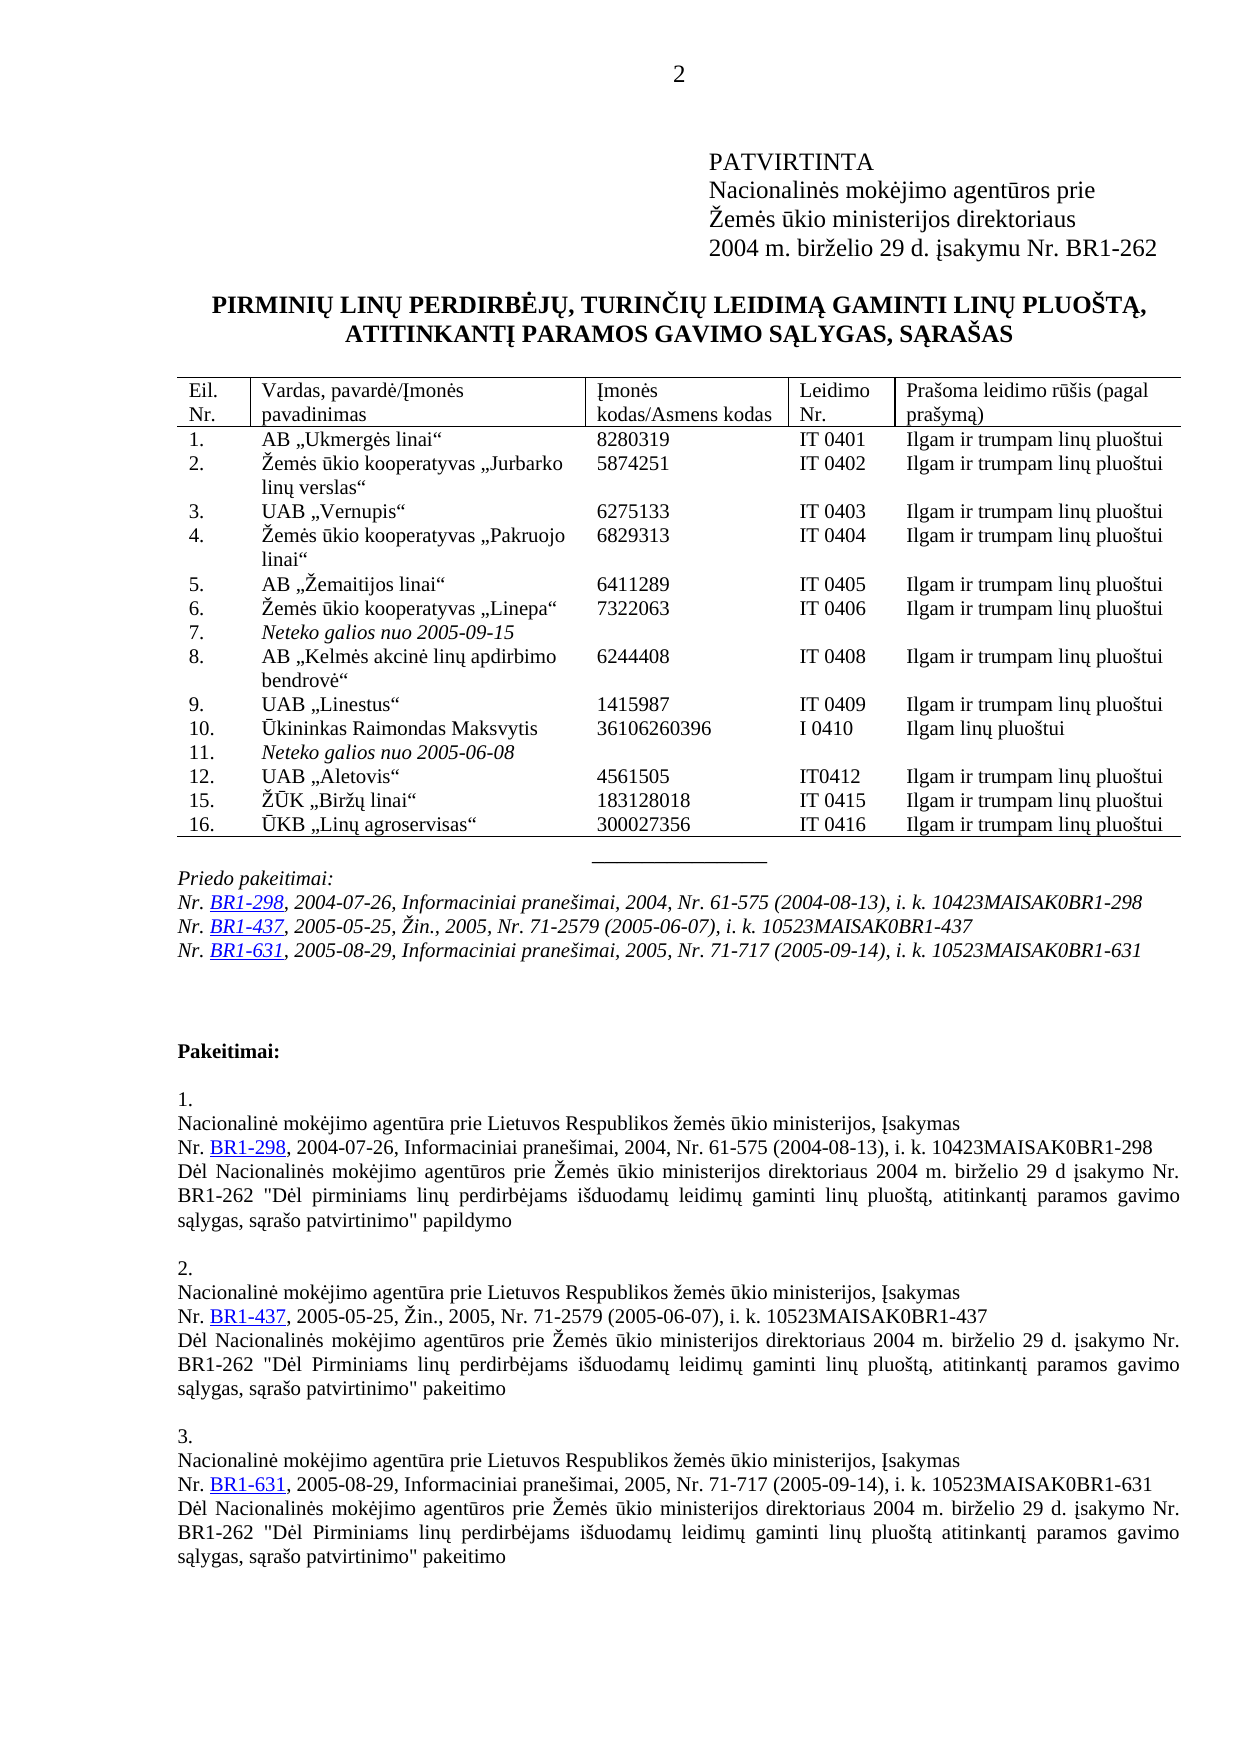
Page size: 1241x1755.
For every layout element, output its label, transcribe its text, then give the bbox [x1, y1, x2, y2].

table_cell I 0410 [788, 716, 895, 740]
text Nacionalinė mokėjimo agentūra prie Lietuvos Respublikos žemės ūkio ministerijos, Įsakymas [177, 1448, 1181, 1472]
table_cell AB „Ukmergės linai“ [250, 427, 585, 451]
table_cell 15. [177, 788, 250, 812]
table_header Vardas, pavardė/Įmonės pavadinimas [251, 378, 585, 426]
table_cell [895, 740, 1181, 764]
table_cell 4. [177, 523, 250, 571]
table_cell 6275133 [585, 499, 788, 523]
table_cell [788, 620, 895, 644]
table_cell 5. [177, 571, 250, 596]
table_cell [895, 620, 1181, 644]
text Nacionalinė mokėjimo agentūra prie Lietuvos Respublikos žemės ūkio ministerijos, Įsakymas [177, 1280, 1181, 1304]
table_cell AB „Kelmės akcinė linų apdirbimo bendrovė“ [250, 644, 585, 692]
table_cell Ilgam linų pluoštui [895, 716, 1181, 740]
table_cell IT 0405 [788, 571, 895, 596]
table_cell 2. [177, 451, 250, 499]
table_cell 1. [177, 427, 250, 451]
table_header Leidimo Nr. [789, 378, 894, 426]
table_cell [585, 740, 788, 764]
table_cell 6244408 [585, 644, 788, 692]
table_cell IT 0409 [788, 692, 895, 716]
table_cell IT 0416 [788, 812, 895, 836]
table_cell 6829313 [585, 523, 788, 571]
table_header Įmonės kodas/Asmens kodas [586, 378, 788, 426]
table_cell IT 0406 [788, 596, 895, 619]
text Žemės ūkio ministerijos direktoriaus [177, 204, 1181, 233]
text Dėl Nacionalinės mokėjimo agentūros prie Žemės ūkio ministerijos direktoriaus 2004 m. birželio 29 d įsakymo Nr. BR1-262 "Dėl pirminiams linų perdirbėjams išduodamų leidimų gaminti linų pluoštą, atitinkantį paramos gavimo sąlygas, sąrašo patvirtinimo" papildymo [177, 1159, 1181, 1232]
table_cell IT 0404 [788, 523, 895, 571]
text Pakeitimai: [177, 1039, 1181, 1063]
table_cell 10. [177, 716, 250, 740]
table_cell Žemės ūkio kooperatyvas „Linepa“ [250, 596, 585, 619]
text 3. [177, 1424, 1181, 1448]
table_cell Ilgam ir trumpam linų pluoštui [895, 644, 1181, 692]
table_cell Ilgam ir trumpam linų pluoštui [895, 451, 1181, 499]
table_cell Ilgam ir trumpam linų pluoštui [895, 499, 1181, 523]
text Nacionalinė mokėjimo agentūra prie Lietuvos Respublikos žemės ūkio ministerijos, Įsakymas [177, 1111, 1181, 1135]
table_cell 8280319 [585, 427, 788, 451]
text Nacionalinės mokėjimo agentūros prie [177, 176, 1181, 204]
text Priedo pakeitimai: [177, 866, 1181, 890]
table_cell UAB „Aletovis“ [250, 764, 585, 788]
table_cell Žemės ūkio kooperatyvas „Jurbarko linų verslas“ [250, 451, 585, 499]
table_cell 7. [177, 620, 250, 644]
table_cell 36106260396 [585, 716, 788, 740]
text 1. [177, 1087, 1181, 1111]
text Nr. BR1-437, 2005-05-25, Žin., 2005, Nr. 71-2579 (2005-06-07), i. k. 10523MAISAK0BR1-437 [177, 914, 1181, 938]
table_cell IT0412 [788, 764, 895, 788]
table_cell 16. [177, 812, 250, 836]
table_cell Neteko galios nuo 2005-09-15 [250, 620, 585, 644]
table_cell Ilgam ir trumpam linų pluoštui [895, 788, 1181, 812]
table_cell 183128018 [585, 788, 788, 812]
text Nr. BR1-437, 2005-05-25, Žin., 2005, Nr. 71-2579 (2005-06-07), i. k. 10523MAISAK0BR1-437 [177, 1304, 1181, 1328]
table_cell ŽŪK „Biržų linai“ [250, 788, 585, 812]
table_cell IT 0401 [788, 427, 895, 451]
text ______________ [177, 837, 1181, 866]
table_cell Ilgam ir trumpam linų pluoštui [895, 571, 1181, 596]
text 2. [177, 1256, 1181, 1280]
text Nr. BR1-298, 2004-07-26, Informaciniai pranešimai, 2004, Nr. 61-575 (2004-08-13), i. k. 10423MAISAK0BR1-298 [177, 1135, 1181, 1159]
table_cell 6411289 [585, 571, 788, 596]
table_cell Ilgam ir trumpam linų pluoštui [895, 523, 1181, 571]
table_cell IT 0403 [788, 499, 895, 523]
table_cell Žemės ūkio kooperatyvas „Pakruojo linai“ [250, 523, 585, 571]
table_cell Ilgam ir trumpam linų pluoštui [895, 427, 1181, 451]
text Nr. BR1-631, 2005-08-29, Informaciniai pranešimai, 2005, Nr. 71-717 (2005-09-14), i. k. 10523MAISAK0BR1-631 [177, 938, 1181, 962]
table_cell Ilgam ir trumpam linų pluoštui [895, 812, 1181, 836]
table_cell 1415987 [585, 692, 788, 716]
table_cell 11. [177, 740, 250, 764]
table_cell Ilgam ir trumpam linų pluoštui [895, 764, 1181, 788]
table_cell 12. [177, 764, 250, 788]
text Dėl Nacionalinės mokėjimo agentūros prie Žemės ūkio ministerijos direktoriaus 2004 m. birželio 29 d. įsakymo Nr. BR1-262 "Dėl Pirminiams linų perdirbėjams išduodamų leidimų gaminti linų pluoštą, atitinkantį paramos gavimo sąlygas, sąrašo patvirtinimo" pakeitimo [177, 1328, 1181, 1400]
table_cell IT 0408 [788, 644, 895, 692]
table_cell UAB „Vernupis“ [250, 499, 585, 523]
text PATVIRTINTA [177, 147, 1181, 176]
table_cell 6. [177, 596, 250, 619]
table_cell ŪKB „Linų agroservisas“ [250, 812, 585, 836]
text 2004 m. birželio 29 d. įsakymu Nr. BR1-262 [177, 233, 1181, 262]
table_cell 3. [177, 499, 250, 523]
table_header Eil. Nr. [177, 378, 250, 426]
table_cell 7322063 [585, 596, 788, 619]
table_cell 4561505 [585, 764, 788, 788]
table_cell [585, 620, 788, 644]
table_cell UAB „Linestus“ [250, 692, 585, 716]
text Nr. BR1-631, 2005-08-29, Informaciniai pranešimai, 2005, Nr. 71-717 (2005-09-14), i. k. 10523MAISAK0BR1-631 [177, 1472, 1181, 1496]
table_cell Ilgam ir trumpam linų pluoštui [895, 596, 1181, 619]
table_cell [788, 740, 895, 764]
table_cell Ilgam ir trumpam linų pluoštui [895, 692, 1181, 716]
table_cell IT 0402 [788, 451, 895, 499]
table_cell IT 0415 [788, 788, 895, 812]
table_cell Ūkininkas Raimondas Maksvytis [250, 716, 585, 740]
table_cell 5874251 [585, 451, 788, 499]
table_header Prašoma leidimo rūšis (pagal prašymą) [896, 378, 1181, 426]
table_cell Neteko galios nuo 2005-06-08 [250, 740, 585, 764]
table_cell 300027356 [585, 812, 788, 836]
text Dėl Nacionalinės mokėjimo agentūros prie Žemės ūkio ministerijos direktoriaus 2004 m. birželio 29 d. įsakymo Nr. BR1-262 "Dėl Pirminiams linų perdirbėjams išduodamų leidimų gaminti linų pluoštą atitinkantį paramos gavimo sąlygas, sąrašo patvirtinimo" pakeitimo [177, 1496, 1181, 1568]
text PIRMINIŲ LINŲ PERDIRBĖJŲ, TURINČIŲ LEIDIMĄ GAMINTI LINŲ PLUOŠTĄ, ATITINKANTĮ PARAMOS GAVIMO SĄLYGAS, SĄRAŠAS [177, 291, 1181, 348]
table_cell AB „Žemaitijos linai“ [250, 571, 585, 596]
table_cell 9. [177, 692, 250, 716]
table_cell 8. [177, 644, 250, 692]
text Nr. BR1-298, 2004-07-26, Informaciniai pranešimai, 2004, Nr. 61-575 (2004-08-13), i. k. 10423MAISAK0BR1-298 [177, 890, 1181, 914]
